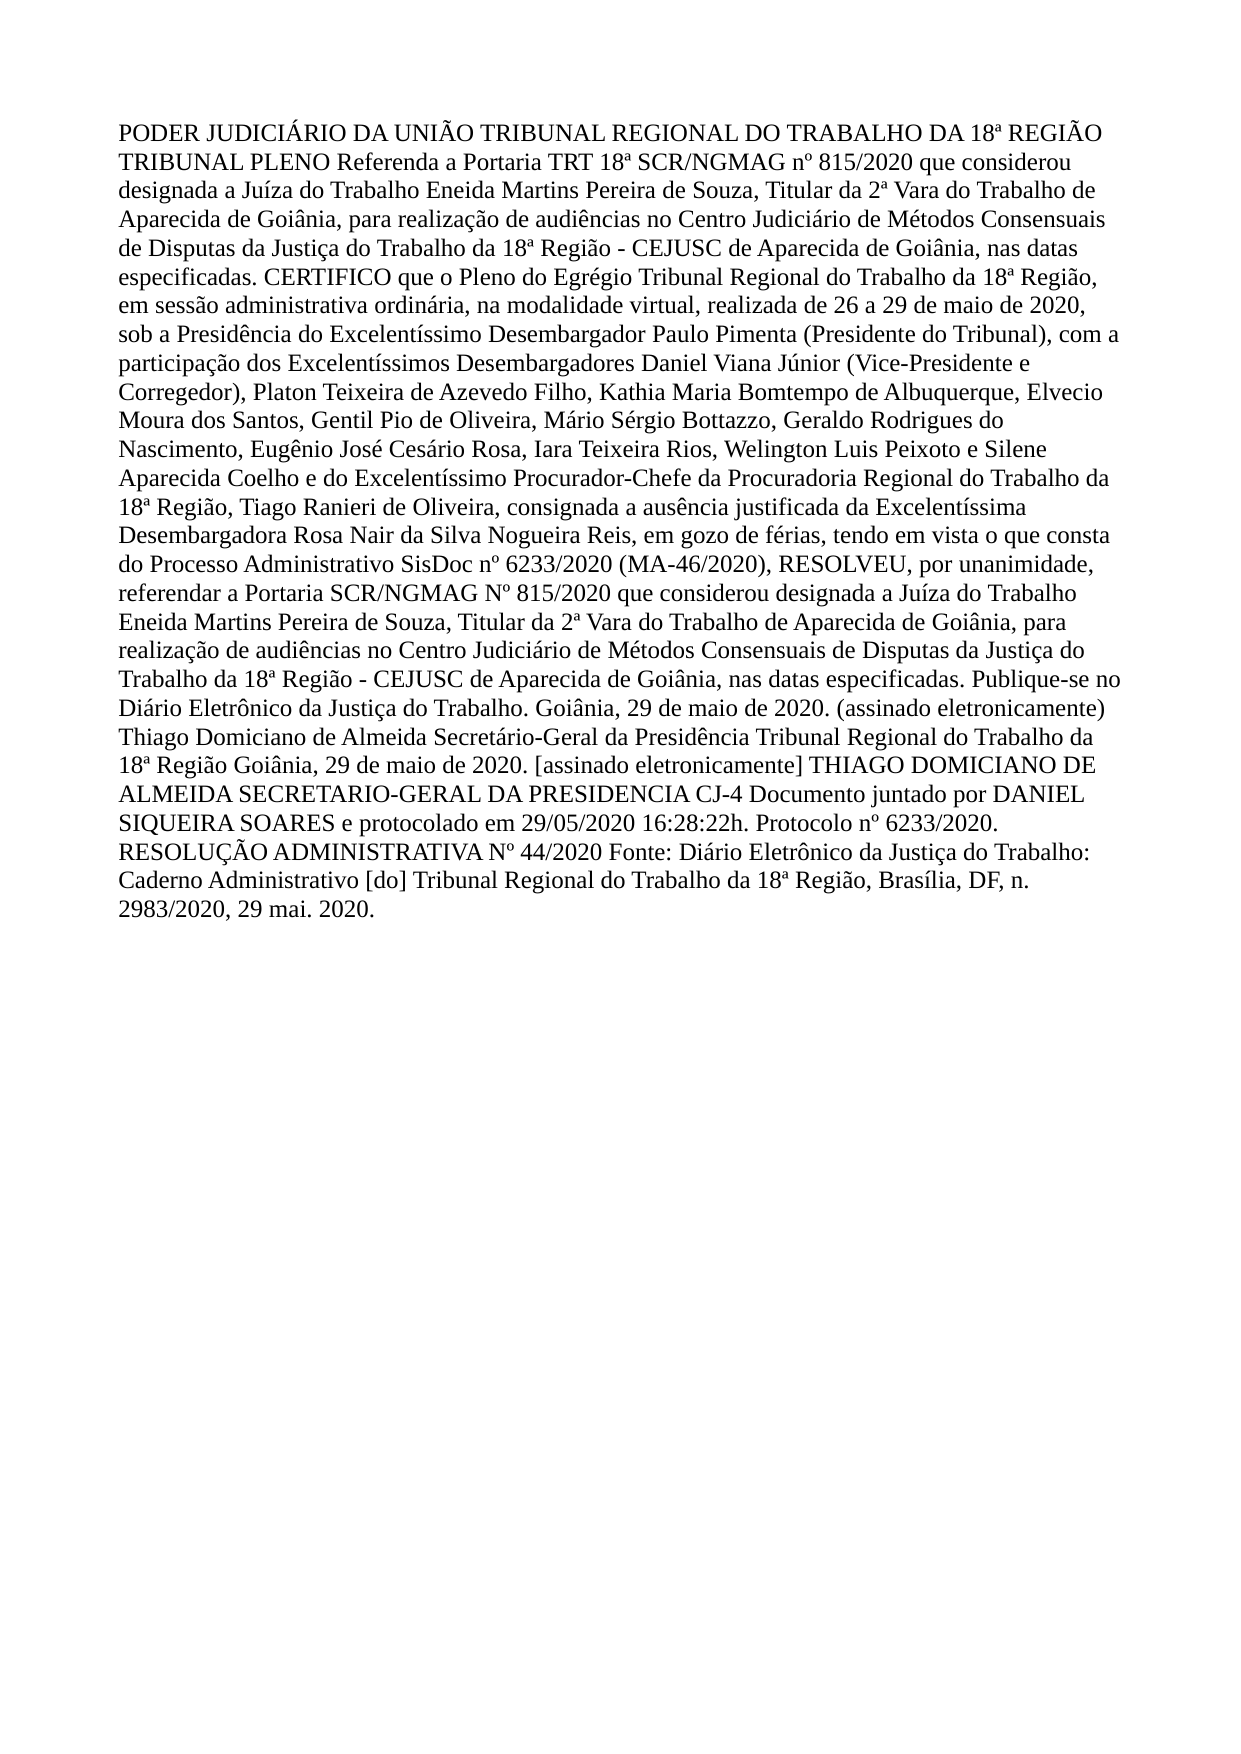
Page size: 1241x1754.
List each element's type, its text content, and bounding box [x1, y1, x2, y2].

text PODER JUDICIÁRIO DA UNIÃO TRIBUNAL REGIONAL DO TRABALHO DA 18ª REGIÃO TRIBUNAL PLENO Referenda a Portaria TRT 18ª SCR/NGMAG nº 815/2020 que considerou designada a Juíza do Trabalho Eneida Martins Pereira de Souza, Titular da 2ª Vara do Trabalho de Aparecida de Goiânia, para realização de audiências no Centro Judiciário de Métodos Consensuais de Disputas da Justiça do Trabalho da 18ª Região - CEJUSC de Aparecida de Goiânia, nas datas especificadas. CERTIFICO que o Pleno do Egrégio Tribunal Regional do Trabalho da 18ª Região, em sessão administrativa ordinária, na modalidade virtual, realizada de 26 a 29 de maio de 2020, sob a Presidência do Excelentíssimo Desembargador Paulo Pimenta (Presidente do Tribunal), com a participação dos Excelentíssimos Desembargadores Daniel Viana Júnior (Vice-Presidente e Corregedor), Platon Teixeira de Azevedo Filho, Kathia Maria Bomtempo de Albuquerque, Elvecio Moura dos Santos, Gentil Pio de Oliveira, Mário Sérgio Bottazzo, Geraldo Rodrigues do Nascimento, Eugênio José Cesário Rosa, Iara Teixeira Rios, Welington Luis Peixoto e Silene Aparecida Coelho e do Excelentíssimo Procurador-Chefe da Procuradoria Regional do Trabalho da 18ª Região, Tiago Ranieri de Oliveira, consignada a ausência justificada da Excelentíssima Desembargadora Rosa Nair da Silva Nogueira Reis, em gozo de férias, tendo em vista o que consta do Processo Administrativo SisDoc nº 6233/2020 (MA-46/2020), RESOLVEU, por unanimidade, referendar a Portaria SCR/NGMAG Nº 815/2020 que considerou designada a Juíza do Trabalho Eneida Martins Pereira de Souza, Titular da 2ª Vara do Trabalho de Aparecida de Goiânia, para realização de audiências no Centro Judiciário de Métodos Consensuais de Disputas da Justiça do Trabalho da 18ª Região - CEJUSC de Aparecida de Goiânia, nas datas especificadas. Publique-se no Diário Eletrônico da Justiça do Trabalho. Goiânia, 29 de maio de 2020. (assinado eletronicamente) Thiago Domiciano de Almeida Secretário-Geral da Presidência Tribunal Regional do Trabalho da 18ª Região Goiânia, 29 de maio de 2020. [assinado eletronicamente] THIAGO DOMICIANO DE ALMEIDA SECRETARIO-GERAL DA PRESIDENCIA CJ-4 Documento juntado por DANIEL SIQUEIRA SOARES e protocolado em 29/05/2020 16:28:22h. Protocolo nº 6233/2020. RESOLUÇÃO ADMINISTRATIVA Nº 44/2020 Fonte: Diário Eletrônico da Justiça do Trabalho: Caderno Administrativo [do] Tribunal Regional do Trabalho da 18ª Região, Brasília, DF, n. 2983/2020, 29 mai. 2020. [118, 118, 1122, 923]
